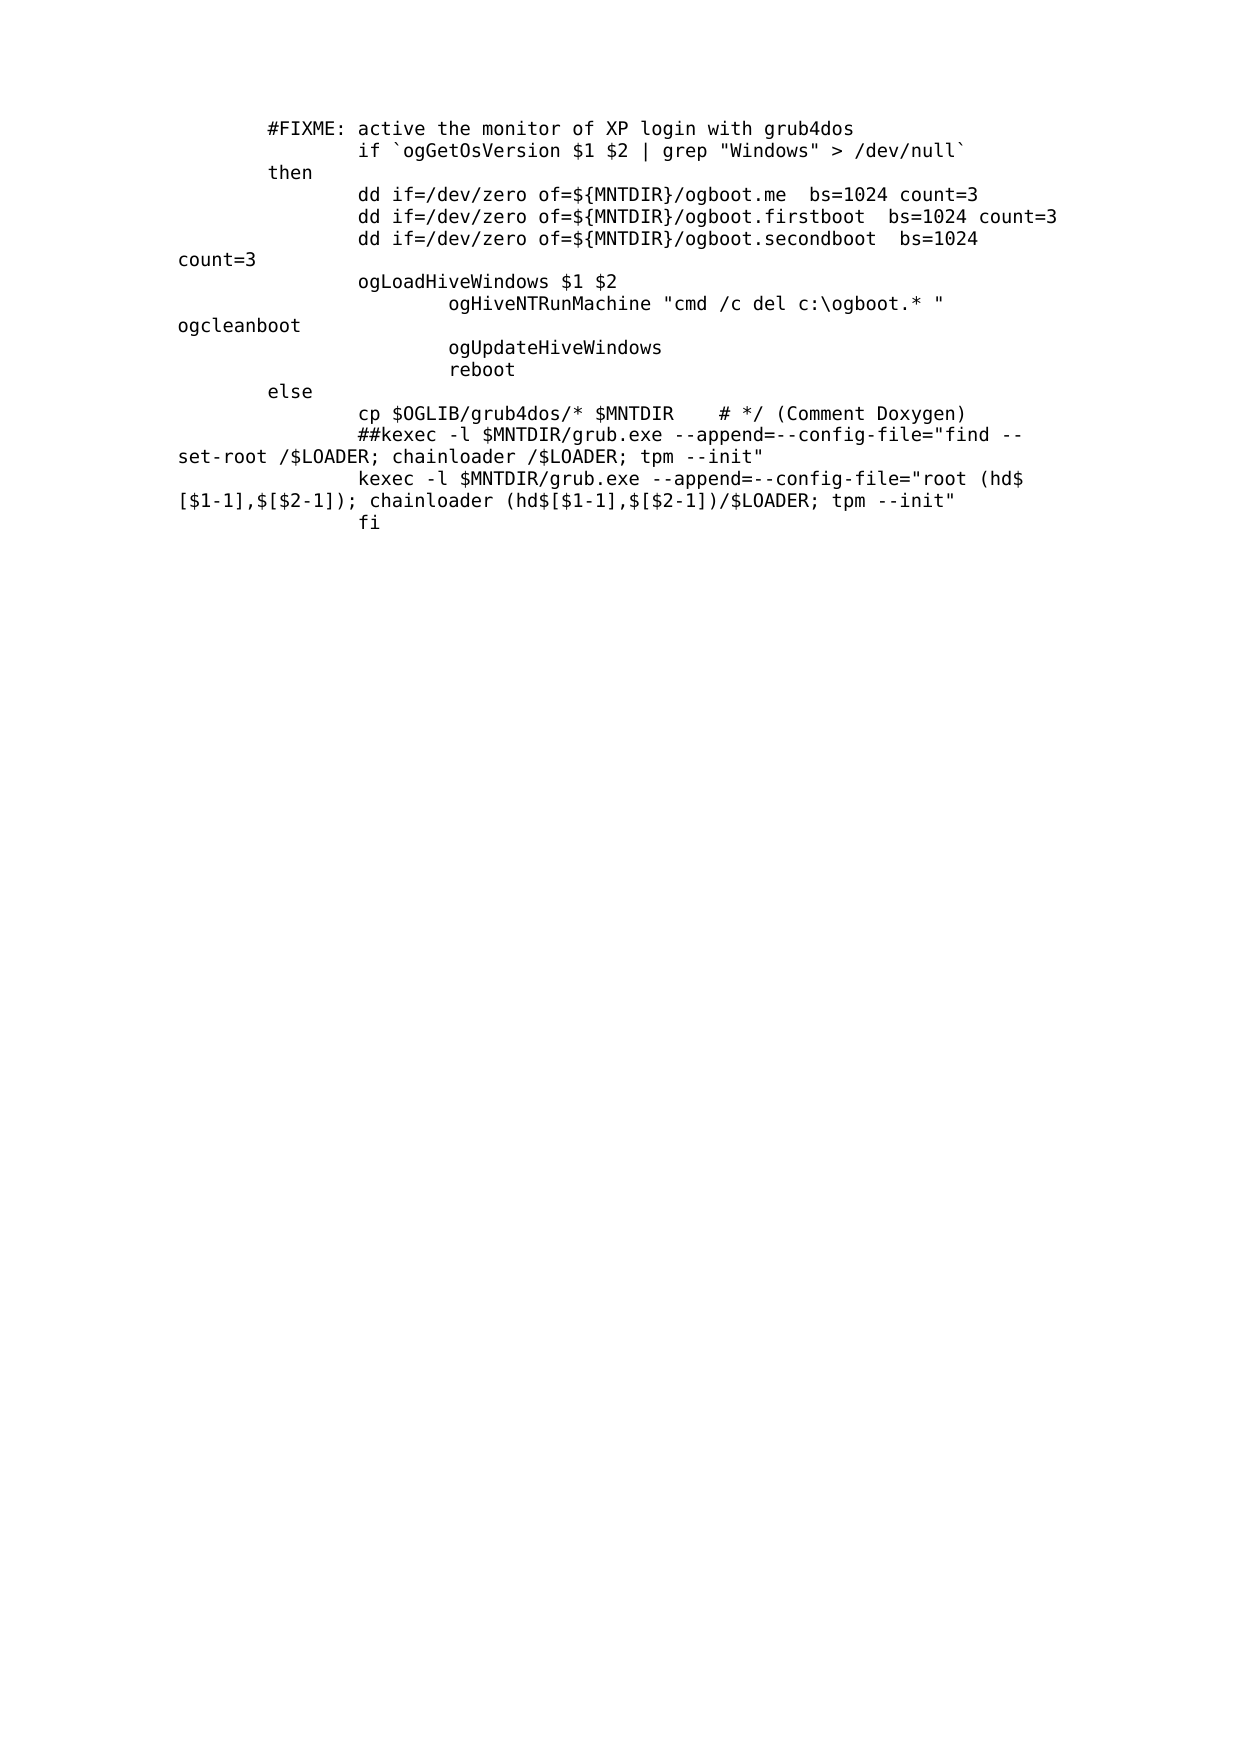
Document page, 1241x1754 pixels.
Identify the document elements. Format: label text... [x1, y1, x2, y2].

text #FIXME: active the monitor of XP login with grub4dos if `ogGetOsVersion $1 $2 | grep "Windows" > /dev/null` then dd if=/dev/zero of=${MNTDIR}/ogboot.me bs=1024 count=3 dd if=/dev/zero of=${MNTDIR}/ogboot.firstboot bs=1024 count=3 dd if=/dev/zero of=${MNTDIR}/ogboot.secondboot bs=1024 count=3 ogLoadHiveWindows $1 $2 ogHiveNTRunMachine "cmd /c del c:\ogboot.* " ogcleanboot ogUpdateHiveWindows reboot else cp $OGLIB/grub4dos/* $MNTDIR # */ (Comment Doxygen) ##kexec -l $MNTDIR/grub.exe --append=--config-file="find --set-root /$LOADER; chainloader /$LOADER; tpm --init" kexec -l $MNTDIR/grub.exe --append=--config-file="root (hd$[$1-1],$[$2-1]); chainloader (hd$[$1-1],$[$2-1])/$LOADER; tpm --init" fi [177, 118, 1063, 534]
